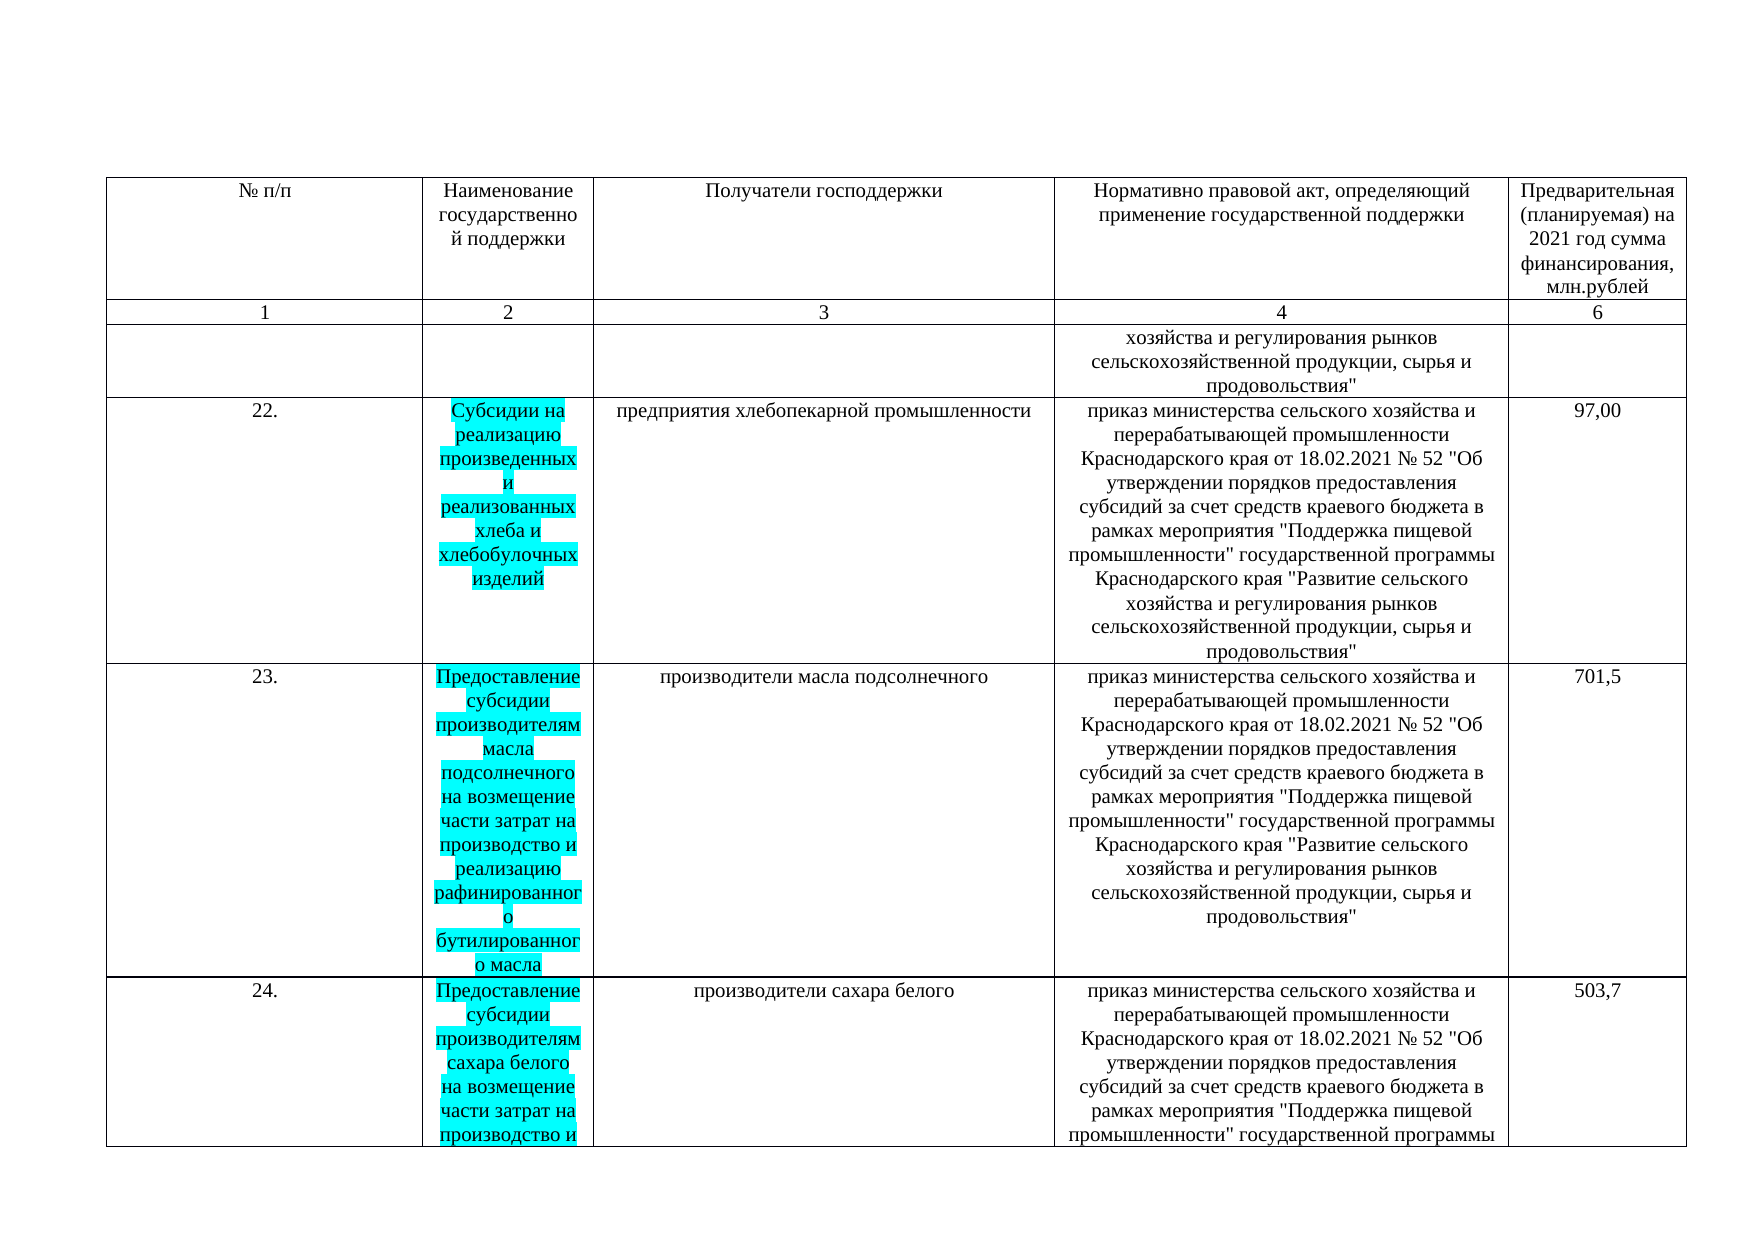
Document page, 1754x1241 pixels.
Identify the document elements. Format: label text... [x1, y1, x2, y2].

table_cell 4 [1055, 300, 1508, 324]
table_cell 2 [423, 300, 593, 324]
table_cell [423, 325, 593, 397]
table_header № п/п [107, 178, 422, 298]
table_cell Предоставление субсидии производителям масла подсолнечного на возмещение части затрат на производство и реализацию рафинированного бутилированного масла [423, 664, 593, 976]
table_cell приказ министерства сельского хозяйства и перерабатывающей промышленности Краснодарского края от 18.02.2021 № 52 "Об утверждении порядков предоставления субсидий за счет средств краевого бюджета в рамках мероприятия "Поддержка пищевой промышленности" государственной программы [1055, 978, 1508, 1146]
table_header Предварительная (планируемая) на 2021 год сумма финансирования, млн.рублей [1509, 178, 1686, 298]
table_cell [107, 325, 422, 397]
table_cell 1 [107, 300, 422, 324]
table_cell производители сахара белого [594, 978, 1054, 1146]
table_cell приказ министерства сельского хозяйства и перерабатывающей промышленности Краснодарского края от 18.02.2021 № 52 "Об утверждении порядков предоставления субсидий за счет средств краевого бюджета в рамках мероприятия "Поддержка пищевой промышленности" государственной программы Краснодарского края "Развитие сельского хозяйства и регулирования рынков сельскохозяйственной продукции, сырья и продовольствия" [1055, 398, 1508, 663]
table_cell хозяйства и регулирования рынков сельскохозяйственной продукции, сырья и продовольствия" [1055, 325, 1508, 397]
table_cell приказ министерства сельского хозяйства и перерабатывающей промышленности Краснодарского края от 18.02.2021 № 52 "Об утверждении порядков предоставления субсидий за счет средств краевого бюджета в рамках мероприятия "Поддержка пищевой промышленности" государственной программы Краснодарского края "Развитие сельского хозяйства и регулирования рынков сельскохозяйственной продукции, сырья и продовольствия" [1055, 664, 1508, 976]
table_cell 23. [107, 664, 422, 976]
table_cell предприятия хлебопекарной промышленности [594, 398, 1054, 663]
table_cell Предоставление субсидии производителям сахара белого на возмещение части затрат на производство и [423, 978, 593, 1146]
table_cell 3 [594, 300, 1054, 324]
table_cell 701,5 [1509, 664, 1686, 976]
table_cell 6 [1509, 300, 1686, 324]
table_cell Субсидии на реализацию произведенных и реализованных хлеба и хлебобулочных изделий [423, 398, 593, 663]
table_cell 503,7 [1509, 978, 1686, 1146]
table_header Нормативно правовой акт, определяющий применение государственной поддержки [1055, 178, 1508, 298]
table_cell 24. [107, 978, 422, 1146]
table_header Получатели господдержки [594, 178, 1054, 298]
table_cell производители масла подсолнечного [594, 664, 1054, 976]
table_cell [594, 325, 1054, 397]
table_header Наименование государственной поддержки [423, 178, 593, 298]
table_cell 22. [107, 398, 422, 663]
table_cell [1509, 325, 1686, 397]
table_cell 97,00 [1509, 398, 1686, 663]
